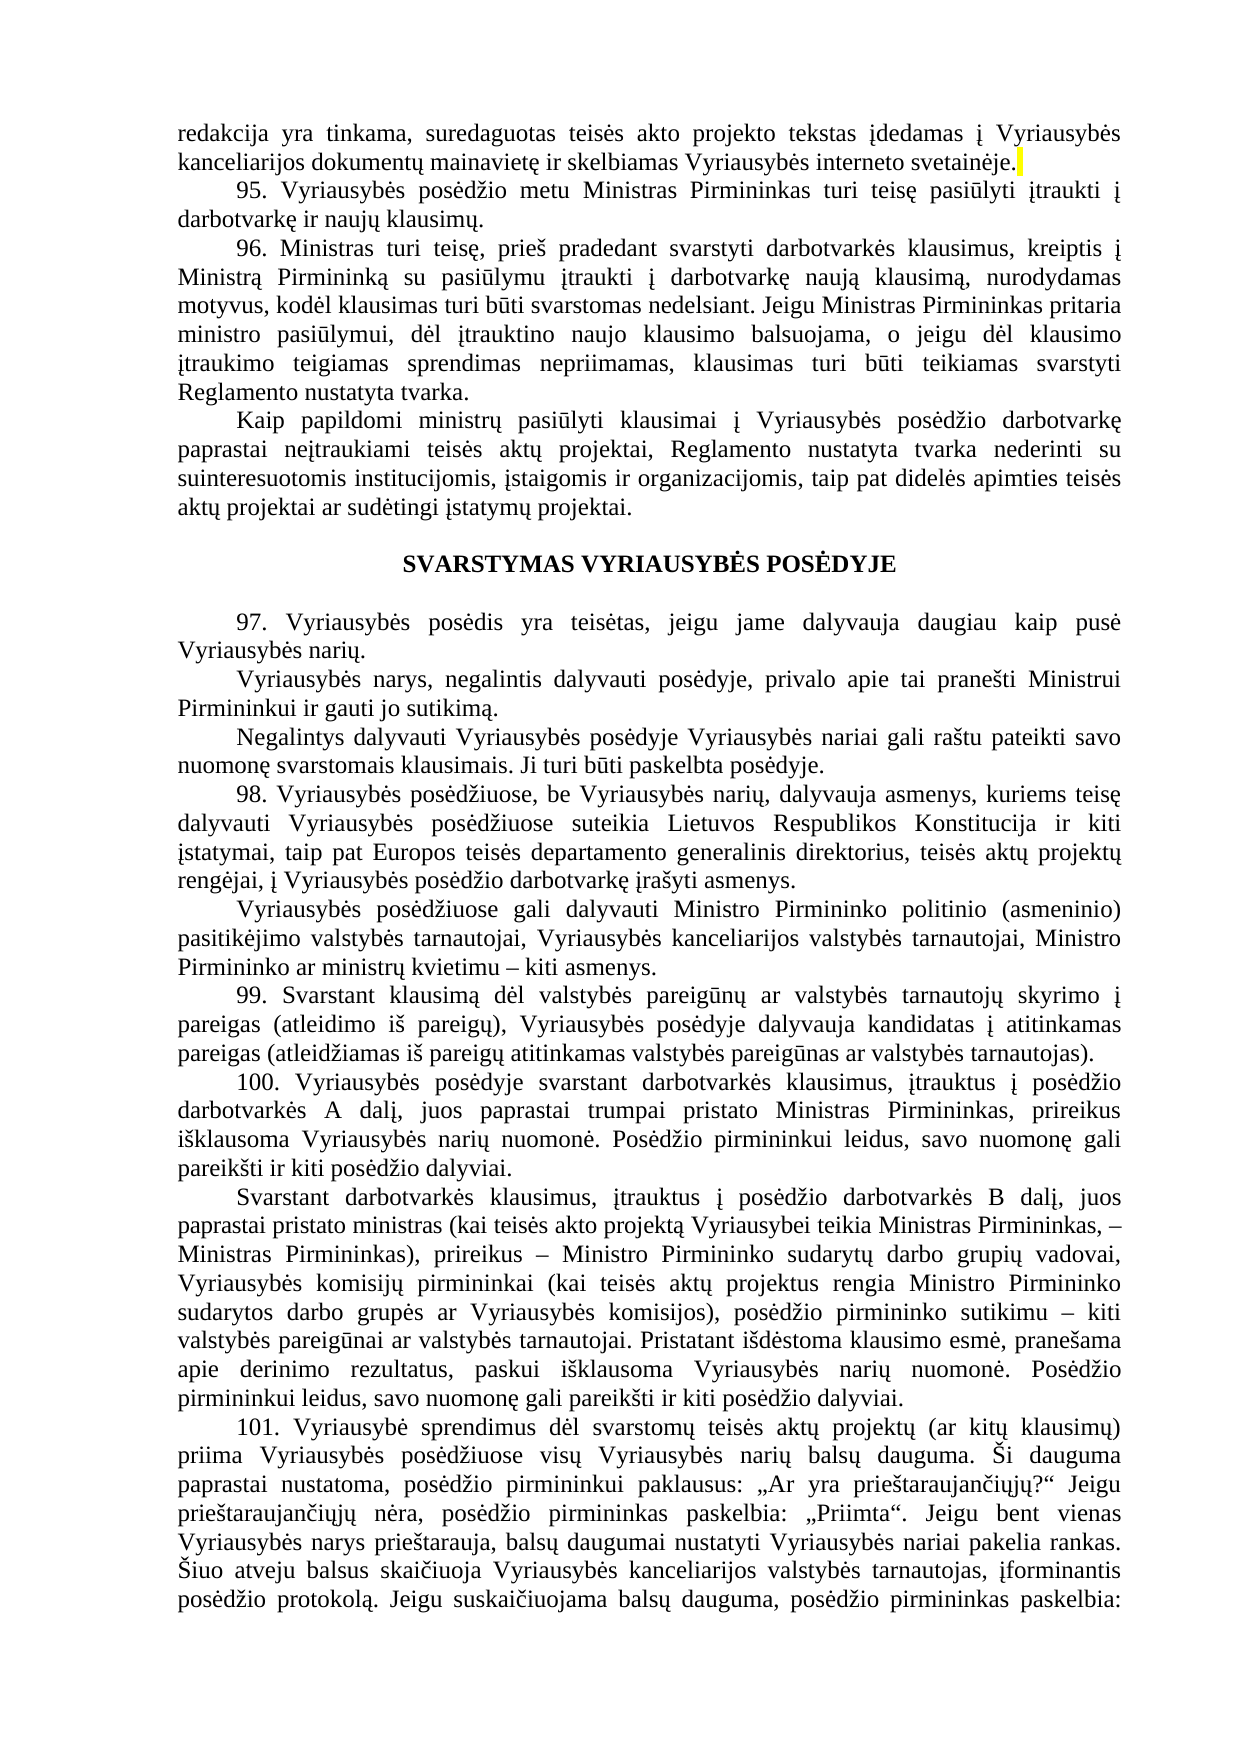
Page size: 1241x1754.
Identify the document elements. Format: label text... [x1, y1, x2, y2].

text 98. Vyriausybės posėdžiuose, be Vyriausybės narių, dalyvauja asmenys, kuriems teisę dalyvauti Vyriausybės posėdžiuose suteikia Lietuvos Respublikos Konstitucija ir kiti įstatymai, taip pat Europos teisės departamento generalinis direktorius, teisės aktų projektų rengėjai, į Vyriausybės posėdžio darbotvarkę įrašyti asmenys. [177, 779, 1122, 894]
text 99. Svarstant klausimą dėl valstybės pareigūnų ar valstybės tarnautojų skyrimo į pareigas (atleidimo iš pareigų), Vyriausybės posėdyje dalyvauja kandidatas į atitinkamas pareigas (atleidžiamas iš pareigų atitinkamas valstybės pareigūnas ar valstybės tarnautojas). [177, 981, 1122, 1067]
text 97. Vyriausybės posėdis yra teisėtas, jeigu jame dalyvauja daugiau kaip pusė Vyriausybės narių. [177, 607, 1122, 664]
text redakcija yra tinkama, suredaguotas teisės akto projekto tekstas įdedamas į Vyriausybės kanceliarijos dokumentų mainavietę ir skelbiamas Vyriausybės interneto svetainėje. [177, 118, 1122, 176]
text Vyriausybės narys, negalintis dalyvauti posėdyje, privalo apie tai pranešti Ministrui Pirmininkui ir gauti jo sutikimą. [177, 664, 1122, 722]
text 96. Ministras turi teisę, prieš pradedant svarstyti darbotvarkės klausimus, kreiptis į Ministrą Pirmininką su pasiūlymu įtraukti į darbotvarkę naują klausimą, nurodydamas motyvus, kodėl klausimas turi būti svarstomas nedelsiant. Jeigu Ministras Pirmininkas pritaria ministro pasiūlymui, dėl įtrauktino naujo klausimo balsuojama, o jeigu dėl klausimo įtraukimo teigiamas sprendimas nepriimamas, klausimas turi būti teikiamas svarstyti Reglamento nustatyta tvarka. [177, 233, 1122, 406]
text 101. Vyriausybė sprendimus dėl svarstomų teisės aktų projektų (ar kitų klausimų) priima Vyriausybės posėdžiuose visų Vyriausybės narių balsų dauguma. Ši dauguma paprastai nustatoma, posėdžio pirmininkui paklausus: „Ar yra prieštaraujančiųjų?“ Jeigu prieštaraujančiųjų nėra, posėdžio pirmininkas paskelbia: „Priimta“. Jeigu bent vienas Vyriausybės narys prieštarauja, balsų daugumai nustatyti Vyriausybės nariai pakelia rankas. Šiuo atveju balsus skaičiuoja Vyriausybės kanceliarijos valstybės tarnautojas, įforminantis posėdžio protokolą. Jeigu suskaičiuojama balsų dauguma, posėdžio pirmininkas paskelbia: [177, 1412, 1122, 1613]
text Kaip papildomi ministrų pasiūlyti klausimai į Vyriausybės posėdžio darbotvarkę paprastai neįtraukiami teisės aktų projektai, Reglamento nustatyta tvarka nederinti su suinteresuotomis institucijomis, įstaigomis ir organizacijomis, taip pat didelės apimties teisės aktų projektai ar sudėtingi įstatymų projektai. [177, 406, 1122, 521]
text Vyriausybės posėdžiuose gali dalyvauti Ministro Pirmininko politinio (asmeninio) pasitikėjimo valstybės tarnautojai, Vyriausybės kanceliarijos valstybės tarnautojai, Ministro Pirmininko ar ministrų kvietimu – kiti asmenys. [177, 894, 1122, 981]
text Negalintys dalyvauti Vyriausybės posėdyje Vyriausybės nariai gali raštu pateikti savo nuomonę svarstomais klausimais. Ji turi būti paskelbta posėdyje. [177, 722, 1122, 779]
text 100. Vyriausybės posėdyje svarstant darbotvarkės klausimus, įtrauktus į posėdžio darbotvarkės A dalį, juos paprastai trumpai pristato Ministras Pirmininkas, prireikus išklausoma Vyriausybės narių nuomonė. Posėdžio pirmininkui leidus, savo nuomonę gali pareikšti ir kiti posėdžio dalyviai. [177, 1067, 1122, 1182]
text 95. Vyriausybės posėdžio metu Ministras Pirmininkas turi teisę pasiūlyti įtraukti į darbotvarkę ir naujų klausimų. [177, 176, 1122, 233]
text SVARSTYMAS VYRIAUSYBĖS POSĖDYJE [177, 549, 1122, 578]
text Svarstant darbotvarkės klausimus, įtrauktus į posėdžio darbotvarkės B dalį, juos paprastai pristato ministras (kai teisės akto projektą Vyriausybei teikia Ministras Pirmininkas, – Ministras Pirmininkas), prireikus – Ministro Pirmininko sudarytų darbo grupių vadovai, Vyriausybės komisijų pirmininkai (kai teisės aktų projektus rengia Ministro Pirmininko sudarytos darbo grupės ar Vyriausybės komisijos), posėdžio pirmininko sutikimu – kiti valstybės pareigūnai ar valstybės tarnautojai. Pristatant išdėstoma klausimo esmė, pranešama apie derinimo rezultatus, paskui išklausoma Vyriausybės narių nuomonė. Posėdžio pirmininkui leidus, savo nuomonę gali pareikšti ir kiti posėdžio dalyviai. [177, 1182, 1122, 1412]
